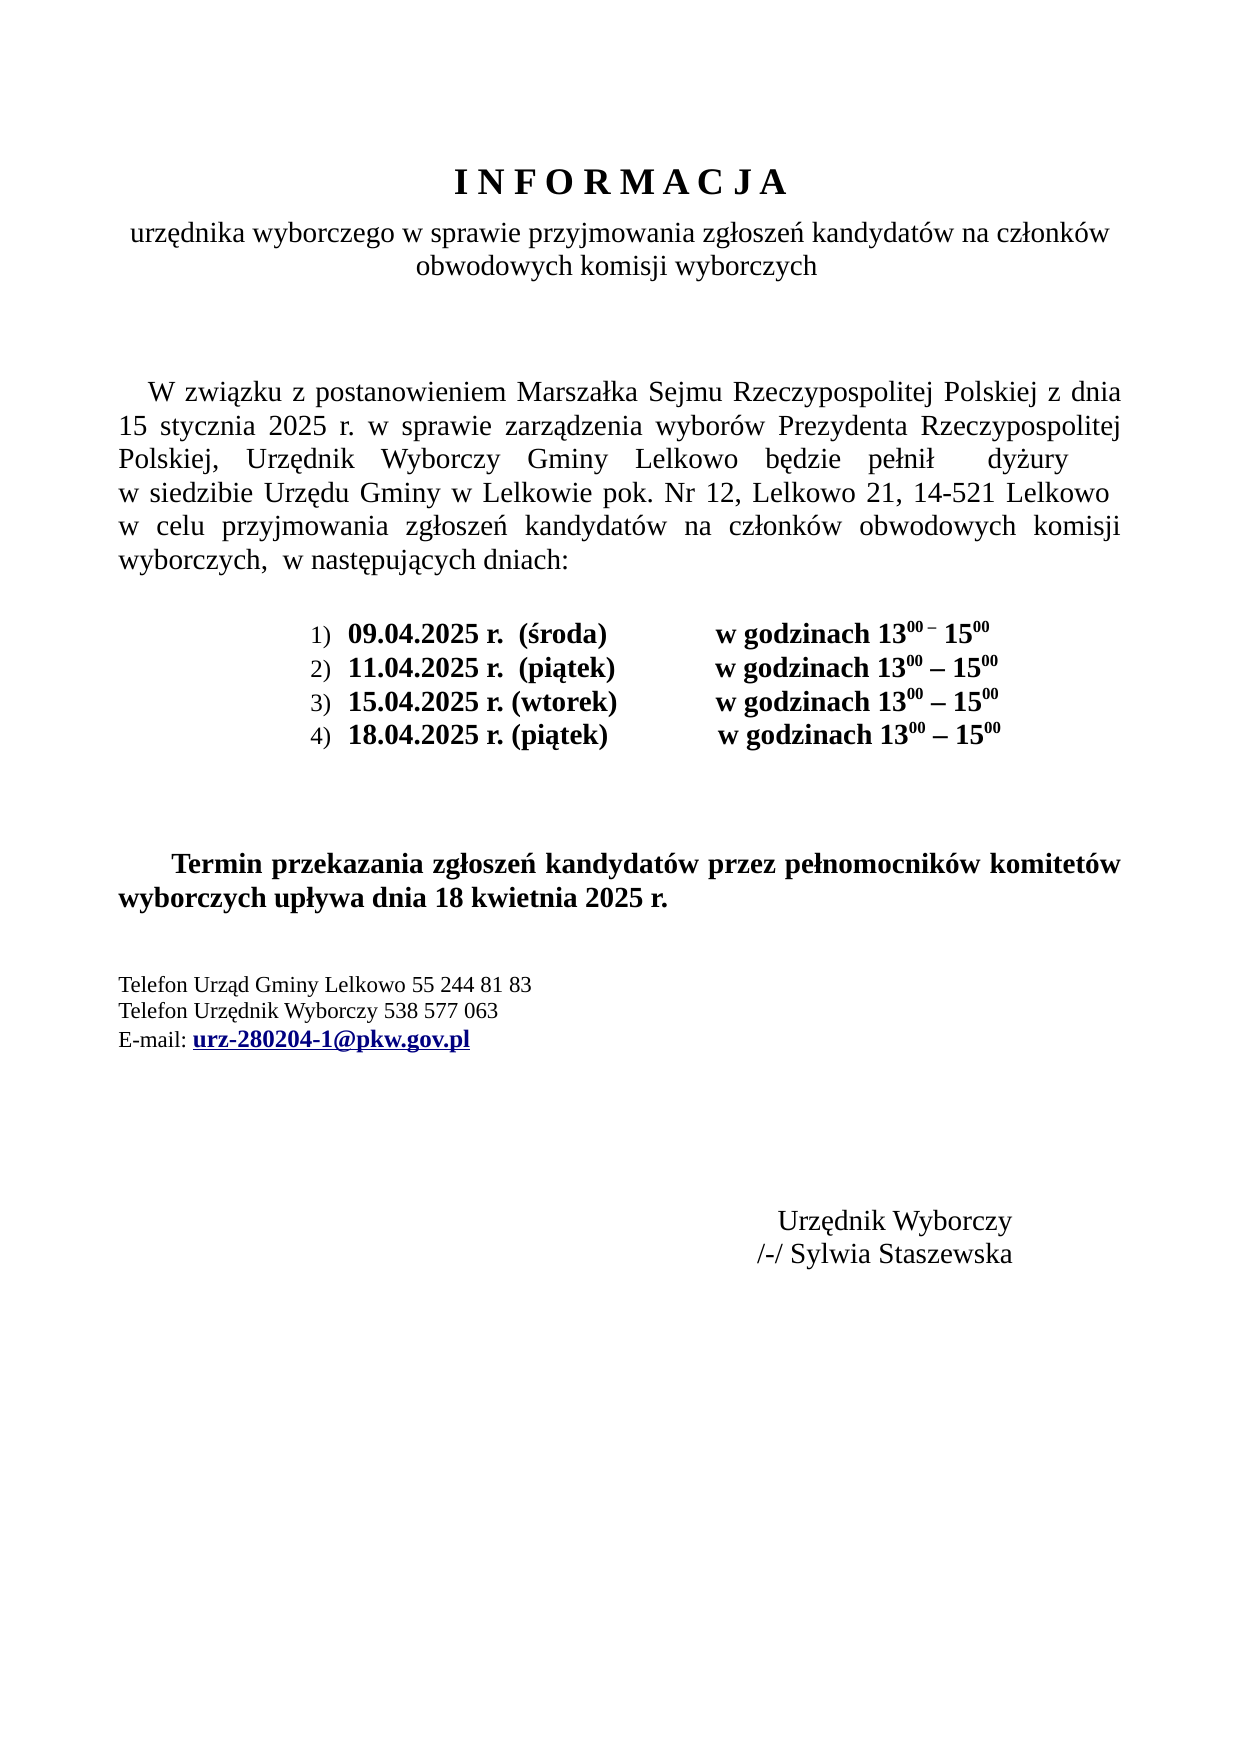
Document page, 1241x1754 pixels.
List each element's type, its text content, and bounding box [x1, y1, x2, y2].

text Termin przekazania zgłoszeń kandydatów przez pełnomocników komitetów wyborczych upływa dnia 18 kwietnia 2025 r. [118, 847, 1122, 914]
text /-/ Sylwia Staszewska [118, 1236, 1122, 1270]
text Telefon Urzędnik Wyborczy 538 577 063 [118, 998, 1122, 1024]
text urzędnika wyborczego w sprawie przyjmowania zgłoszeń kandydatów na członków obwodowych komisji wyborczych [118, 215, 1122, 282]
list 11.04.2025 r. (piątek) w godzinach 1300 – 1500 [310, 650, 1122, 684]
list 15.04.2025 r. (wtorek) w godzinach 1300 – 1500 [310, 684, 1122, 717]
text Urzędnik Wyborczy [118, 1203, 1122, 1236]
text W związku z postanowieniem Marszałka Sejmu Rzeczypospolitej Polskiej z dnia 15 stycznia 2025 r. w sprawie zarządzenia wyborów Prezydenta Rzeczypospolitej Polskiej, Urzędnik Wyborczy Gminy Lelkowo będzie pełnił dyżury w siedzibie Urzędu Gminy w Lelkowie pok. Nr 12, Lelkowo 21, 14-521 Lelkowo w celu przyjmowania zgłoszeń kandydatów na członków obwodowych komisji wyborczych, w następujących dniach: [118, 374, 1122, 575]
list 09.04.2025 r. (środa) w godzinach 1300 – 1500 [310, 617, 1122, 650]
text E-mail: urz-280204-1@pkw.gov.pl [118, 1024, 1122, 1053]
text Telefon Urząd Gminy Lelkowo 55 244 81 83 [118, 971, 1122, 998]
list 18.04.2025 r. (piątek) w godzinach 1300 – 1500 [310, 717, 1122, 751]
text I N F O R M A C J A [118, 159, 1122, 202]
